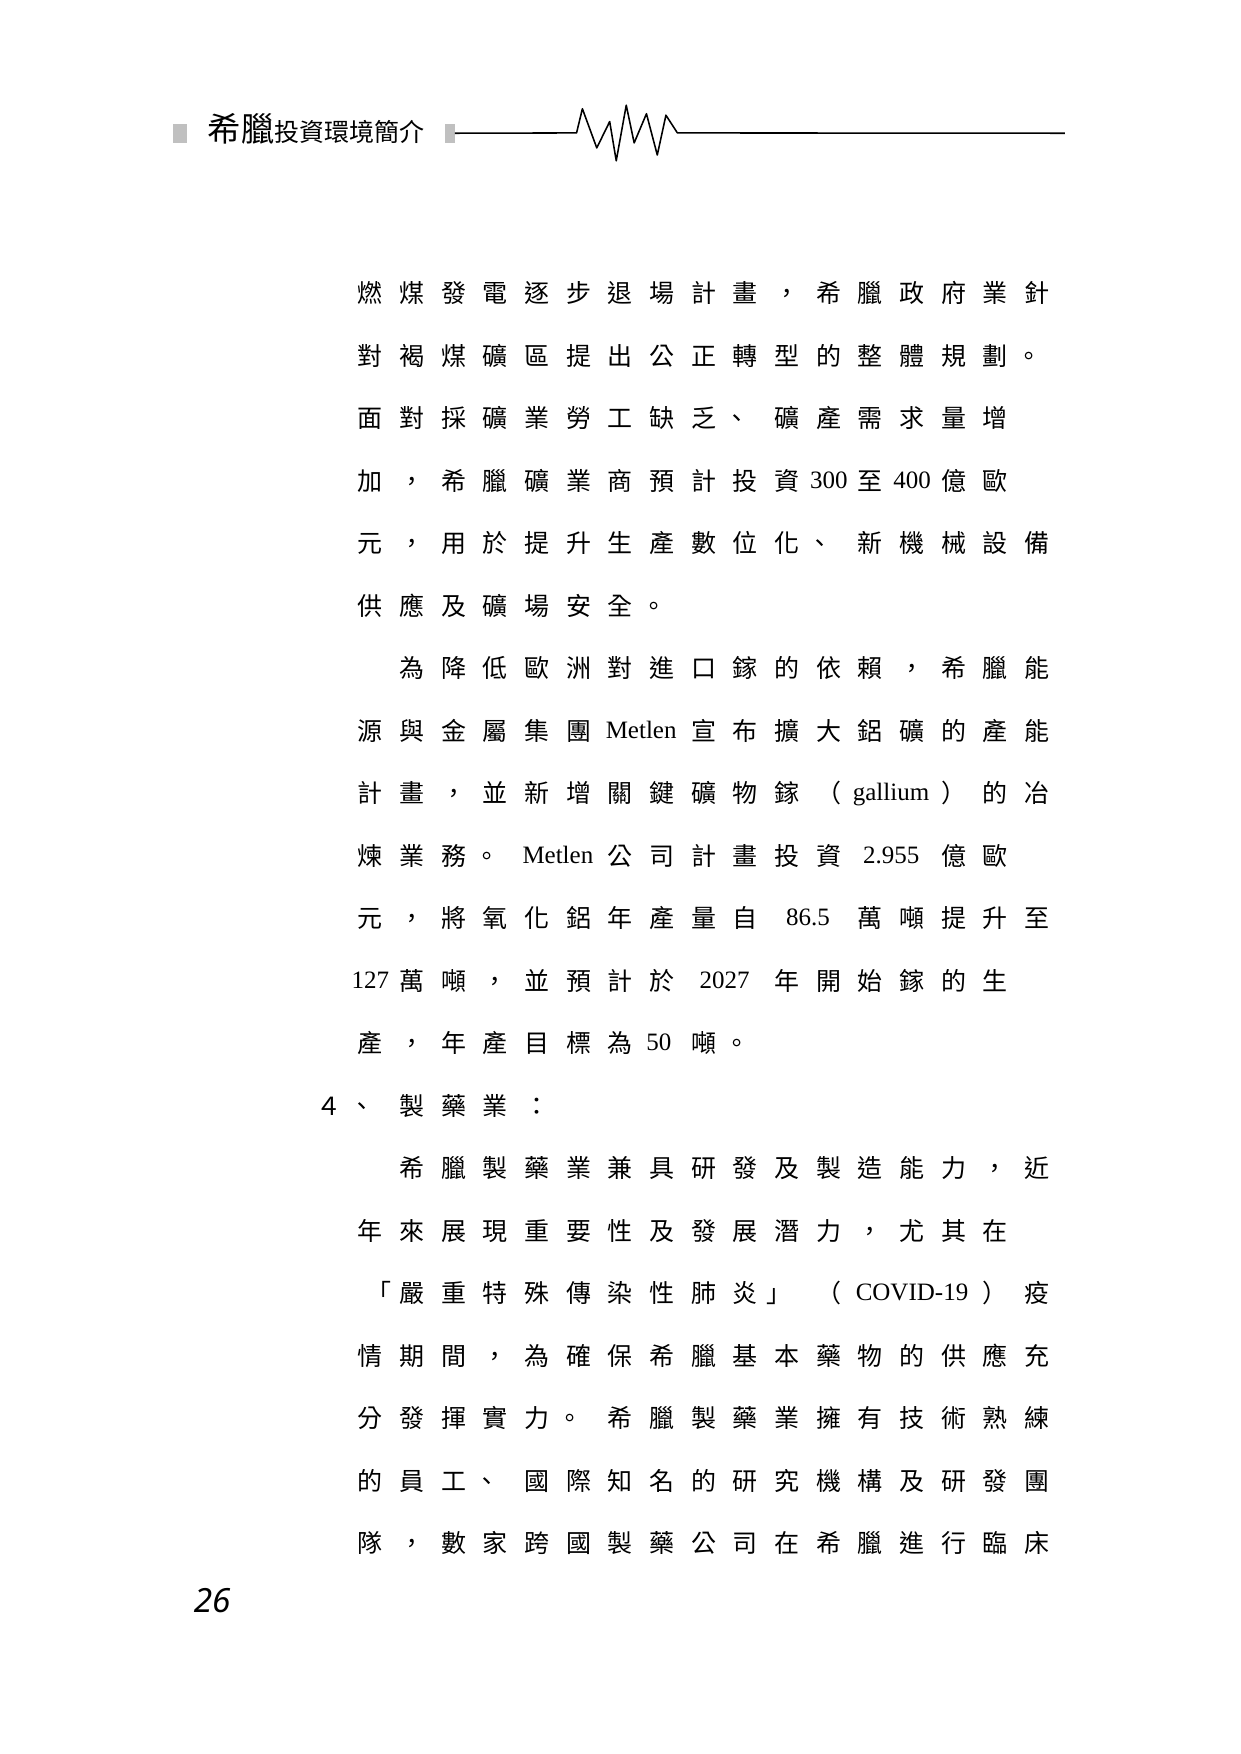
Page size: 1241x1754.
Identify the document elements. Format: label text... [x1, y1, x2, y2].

text ４、製藥業： [281, 1063, 1058, 1125]
text 為降低歐洲對進口鎵的依賴，希臘能源與金屬集團Metlen宣布擴大鋁礦的產能計畫，並新增關鍵礦物鎵（gallium）的冶煉業務。Metlen公司計畫投資2.955億歐元，將氧化鋁年產量自86.5萬噸提升至127萬噸，並預計於2027年開始鎵的生產，年產目標為50 噸。 [330, 625, 1058, 1063]
text 燃煤發電逐步退場計畫，希臘政府業針對褐煤礦區提出公正轉型的整體規劃。面對採礦業勞工缺乏、礦產需求量增加，希臘礦業商預計投資300至400億歐元，用於提升生產數位化、新機械設備供應及礦場安全。 [330, 250, 1058, 625]
text 希臘製藥業兼具研發及製造能力，近年來展現重要性及發展潛力，尤其在「嚴重特殊傳染性肺炎」（COVID-19）疫情期間，為確保希臘基本藥物的供應充分發揮實力。希臘製藥業擁有技術熟練的員工、國際知名的研究機構及研發團隊，數家跨國製藥公司在希臘進行臨床 [330, 1125, 1058, 1563]
